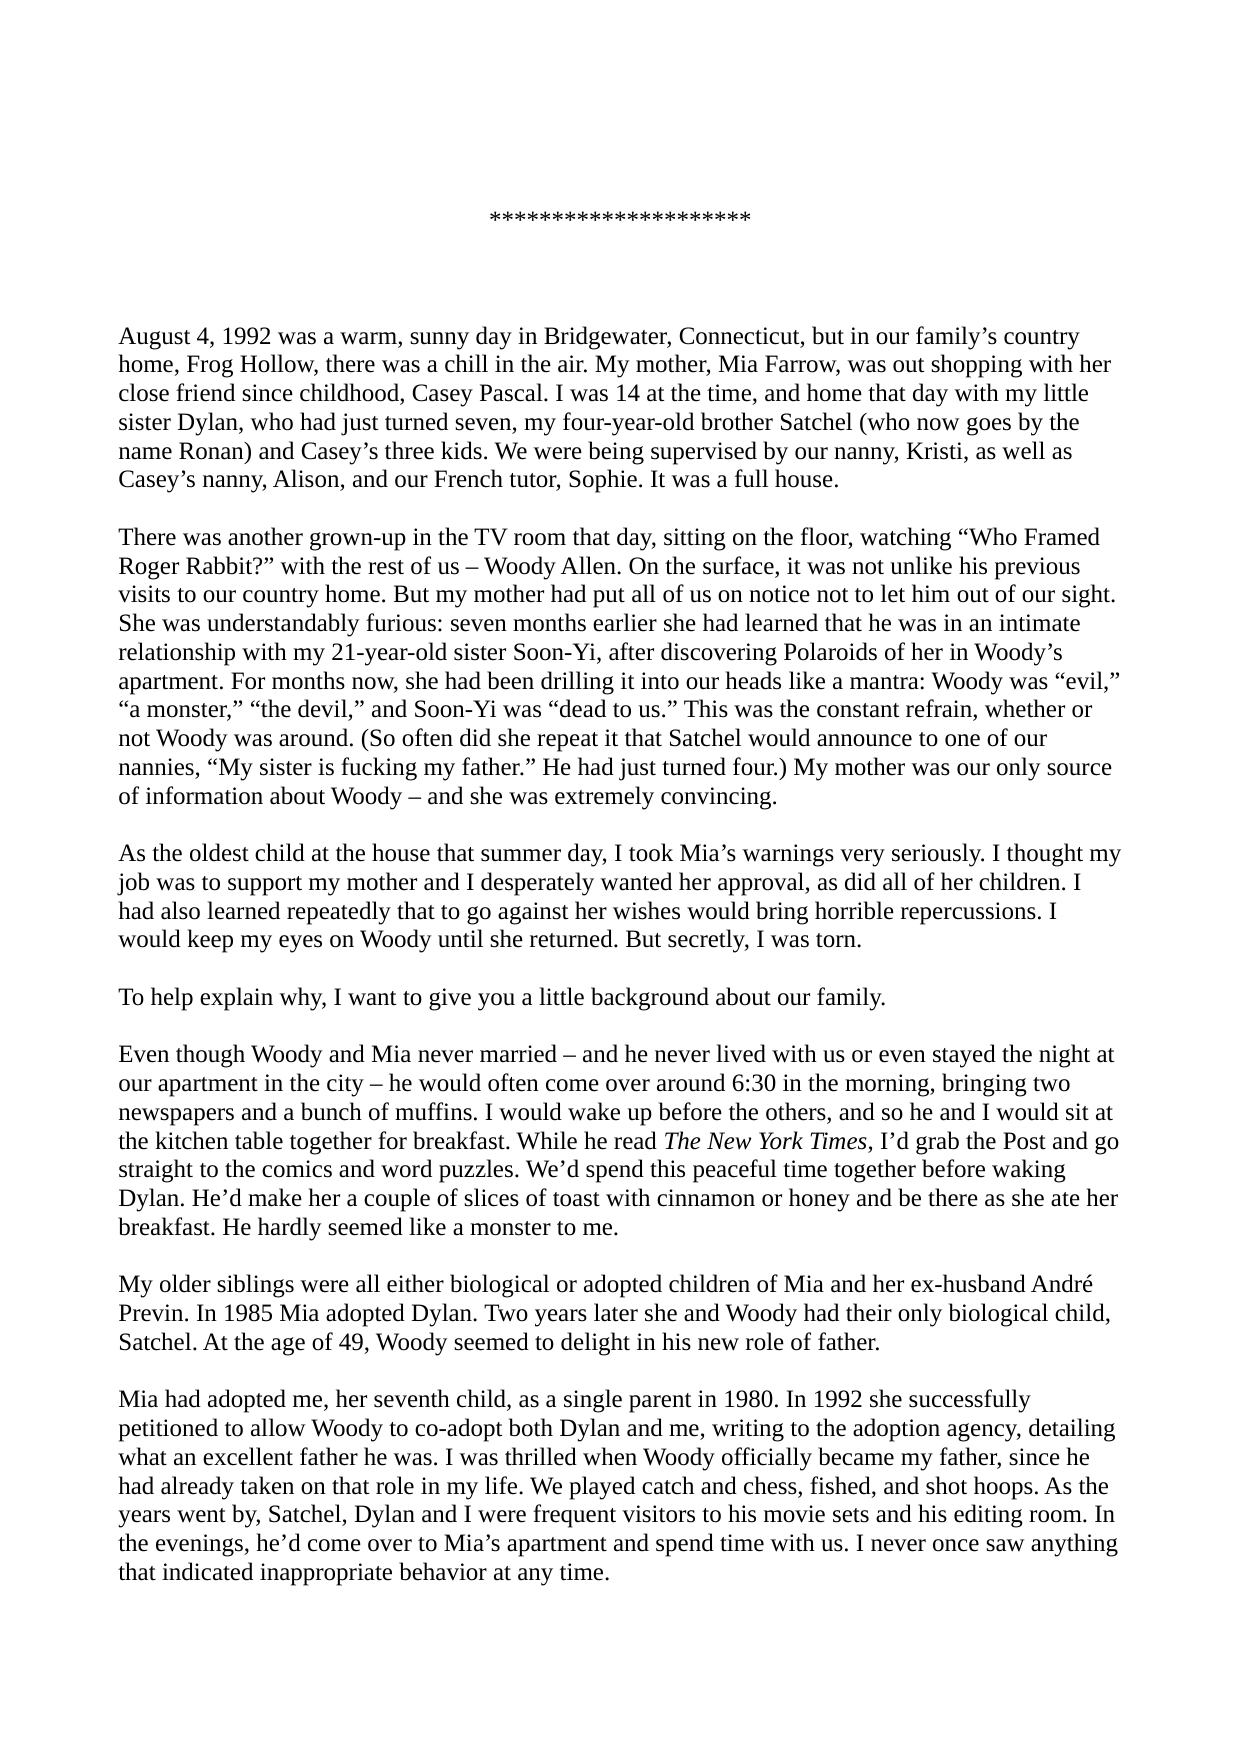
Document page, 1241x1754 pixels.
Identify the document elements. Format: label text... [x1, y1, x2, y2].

text ********************* [118, 205, 1122, 234]
text August 4, 1992 was a warm, sunny day in Bridgewater, Connecticut, but in our family’s country home, Frog Hollow, there was a chill in the air. My mother, Mia Farrow, was out shopping with her close friend since childhood, Casey Pascal. I was 14 at the time, and home that day with my little sister Dylan, who had just turned seven, my four-year-old brother Satchel (who now goes by the name Ronan) and Casey’s three kids. We were being supervised by our nanny, Kristi, as well as Casey’s nanny, Alison, and our French tutor, Sophie. It was a full house. There was another grown-up in the TV room that day, sitting on the floor, watching “Who Framed Roger Rabbit?” with the rest of us – Woody Allen. On the surface, it was not unlike his previous visits to our country home. But my mother had put all of us on notice not to let him out of our sight. She was understandably furious: seven months earlier she had learned that he was in an intimate relationship with my 21-year-old sister Soon-Yi, after discovering Polaroids of her in Woody’s apartment. For months now, she had been drilling it into our heads like a mantra: Woody was “evil,” “a monster,” “the devil,” and Soon-Yi was “dead to us.” This was the constant refrain, whether or not Woody was around. (So often did she repeat it that Satchel would announce to one of our nannies, “My sister is fucking my father.” He had just turned four.) My mother was our only source of information about Woody – and she was extremely convincing. As the oldest child at the house that summer day, I took Mia’s warnings very seriously. I thought my job was to support my mother and I desperately wanted her approval, as did all of her children. I had also learned repeatedly that to go against her wishes would bring horrible repercussions. I would keep my eyes on Woody until she returned. But secretly, I was torn. To help explain why, I want to give you a little background about our family. Even though Woody and Mia never married – and he never lived with us or even stayed the night at our apartment in the city – he would often come over around 6:30 in the morning, bringing two newspapers and a bunch of muffins. I would wake up before the others, and so he and I would sit at the kitchen table together for breakfast. While he read The New York Times, I’d grab the Post and go straight to the comics and word puzzles. We’d spend this peaceful time together before waking Dylan. He’d make her a couple of slices of toast with cinnamon or honey and be there as she ate her breakfast. He hardly seemed like a monster to me. My older siblings were all either biological or adopted children of Mia and her ex-husband André Previn. In 1985 Mia adopted Dylan. Two years later she and Woody had their only biological child, Satchel. At the age of 49, Woody seemed to delight in his new role of father. Mia had adopted me, her seventh child, as a single parent in 1980. In 1992 she successfully petitioned to allow Woody to co-adopt both Dylan and me, writing to the adoption agency, detailing what an excellent father he was. I was thrilled when Woody officially became my father, since he had already taken on that role in my life. We played catch and chess, fished, and shot hoops. As the years went by, Satchel, Dylan and I were frequent visitors to his movie sets and his editing room. In the evenings, he’d come over to Mia’s apartment and spend time with us. I never once saw anything that indicated inappropriate behavior at any time. [118, 321, 1122, 1614]
